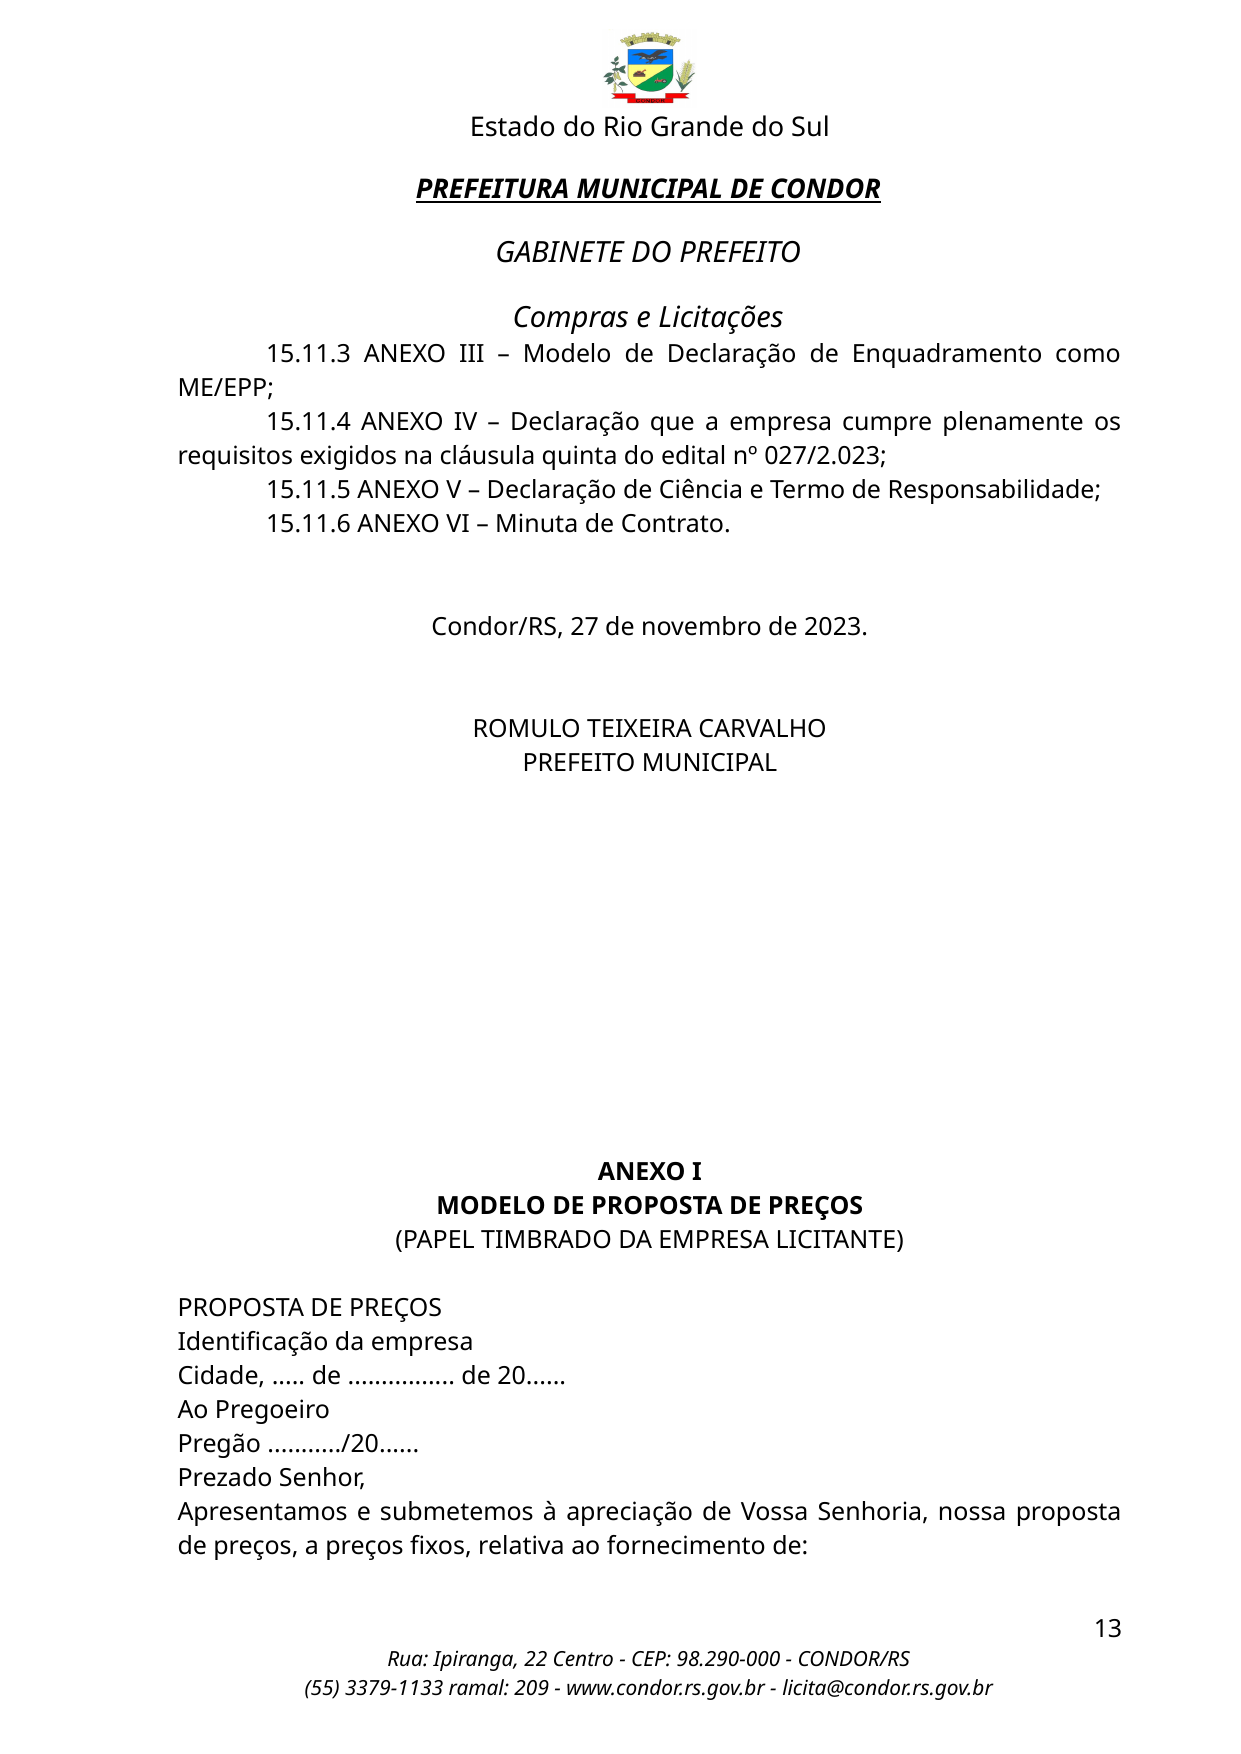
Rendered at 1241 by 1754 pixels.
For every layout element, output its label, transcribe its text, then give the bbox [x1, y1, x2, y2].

text ROMULO TEIXEIRA CARVALHO [177, 710, 1122, 744]
text Cidade, ..... de ................ de 20...... [177, 1358, 1122, 1392]
text Identificação da empresa [177, 1323, 1122, 1358]
text (PAPEL TIMBRADO DA EMPRESA LICITANTE) [177, 1221, 1122, 1255]
text 15.11.5 ANEXO V – Declaração de Ciência e Termo de Responsabilidade; [177, 472, 1122, 506]
text 15.11.3 ANEXO III – Modelo de Declaração de Enquadramento como ME/EPP; [177, 336, 1122, 404]
text Ao Pregoeiro [177, 1392, 1122, 1426]
text 15.11.6 ANEXO VI – Minuta de Contrato. [177, 506, 1122, 540]
text PROPOSTA DE PREÇOS [177, 1289, 1122, 1323]
text ANEXO I [177, 1153, 1122, 1187]
text MODELO DE PROPOSTA DE PREÇOS [177, 1187, 1122, 1221]
text Pregão .........../20...... [177, 1426, 1122, 1460]
text PREFEITO MUNICIPAL [177, 744, 1122, 778]
text Condor/RS, 27 de novembro de 2023. [177, 608, 1122, 642]
text 15.11.4 ANEXO IV – Declaração que a empresa cumpre plenamente os requisitos exigidos na cláusula quinta do edital nº 027/2.023; [177, 404, 1122, 472]
text Prezado Senhor, [177, 1460, 1122, 1494]
text Apresentamos e submetemos à apreciação de Vossa Senhoria, nossa proposta de preços, a preços fixos, relativa ao fornecimento de: [177, 1494, 1122, 1562]
